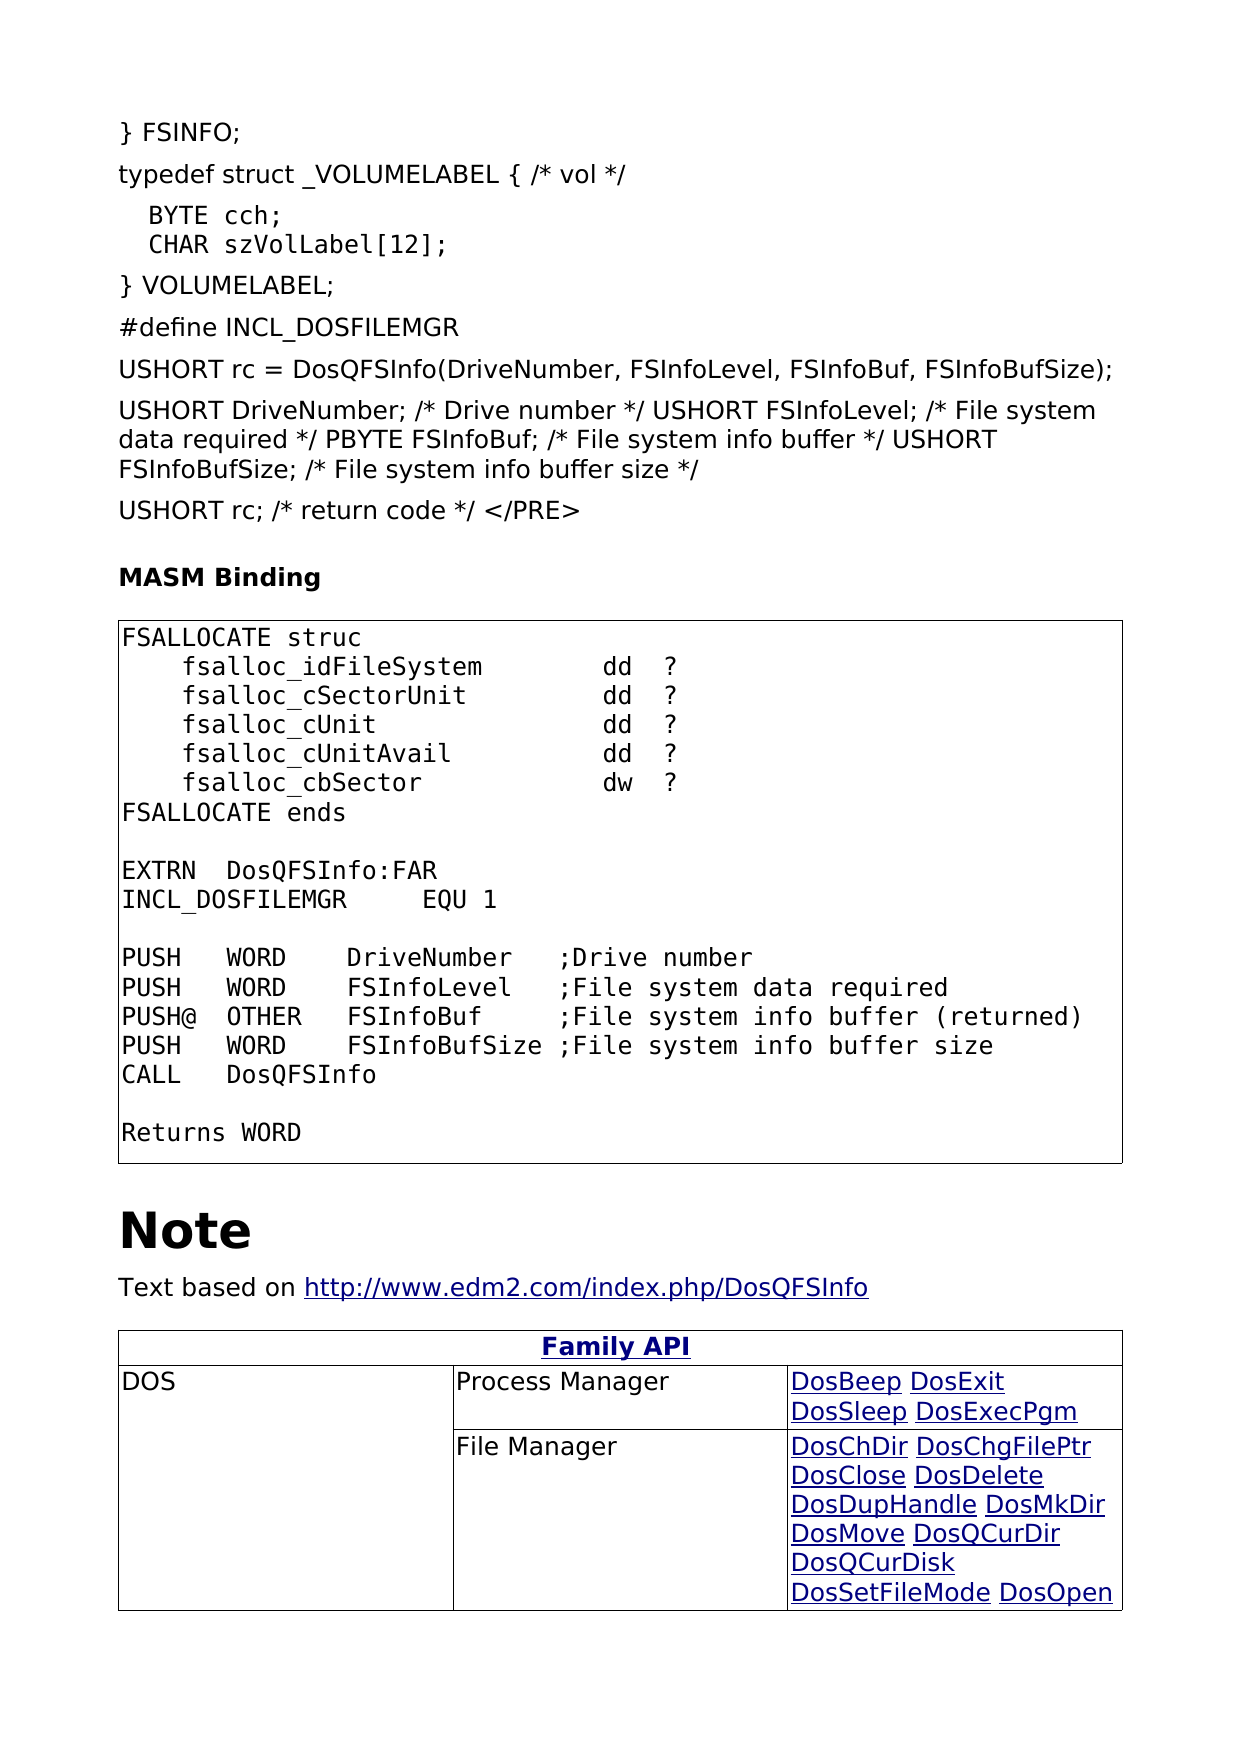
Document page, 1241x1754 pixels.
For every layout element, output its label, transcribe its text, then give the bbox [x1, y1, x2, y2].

table_cell File Manager [454, 1430, 787, 1610]
text #define INCL_DOSFILEMGR [118, 313, 1122, 342]
table_cell DosChDir DosChgFilePtr DosClose DosDelete DosDupHandle DosMkDir DosMove DosQCurDir DosQCurDisk DosSetFileMode DosOpen [788, 1430, 1122, 1610]
subtitle MASM Binding [118, 563, 1122, 592]
subtitle Note [118, 1202, 1122, 1261]
text } FSINFO; [118, 118, 1122, 147]
text USHORT DriveNumber; /* Drive number */ USHORT FSInfoLevel; /* File system data required */ PBYTE FSInfoBuf; /* File system info buffer */ USHORT FSInfoBufSize; /* File system info buffer size */ [118, 397, 1122, 484]
text BYTE cch; CHAR szVolLabel[12]; [118, 201, 1122, 260]
table_header FSALLOCATE struc fsalloc_idFileSystem dd ? fsalloc_cSectorUnit dd ? fsalloc_cUnit dd ? fsalloc_cUnitAvail dd ? fsalloc_cbSector dw ? FSALLOCATE ends EXTRN DosQFSInfo:FAR INCL_DOSFILEMGR EQU 1 PUSH WORD DriveNumber ;Drive number PUSH WORD FSInfoLevel ;File system data required PUSH@ OTHER FSInfoBuf ;File system info buffer (returned) PUSH WORD FSInfoBufSize ;File system info buffer size CALL DosQFSInfo Returns WORD [119, 621, 1122, 1162]
table_cell Process Manager [454, 1366, 787, 1429]
text typedef struct _VOLUMELABEL { /* vol */ [118, 160, 1122, 189]
table_cell DOS [119, 1366, 453, 1610]
table_header Family API [119, 1331, 1122, 1364]
text } VOLUMELABEL; [118, 272, 1122, 301]
text Text based on http://www.edm2.com/index.php/DosQFSInfo [118, 1273, 1122, 1302]
table_cell DosBeep DosExit DosSleep DosExecPgm [788, 1366, 1122, 1429]
text USHORT rc = DosQFSInfo(DriveNumber, FSInfoLevel, FSInfoBuf, FSInfoBufSize); [118, 355, 1122, 384]
text USHORT rc; /* return code */ </PRE> [118, 497, 1122, 526]
